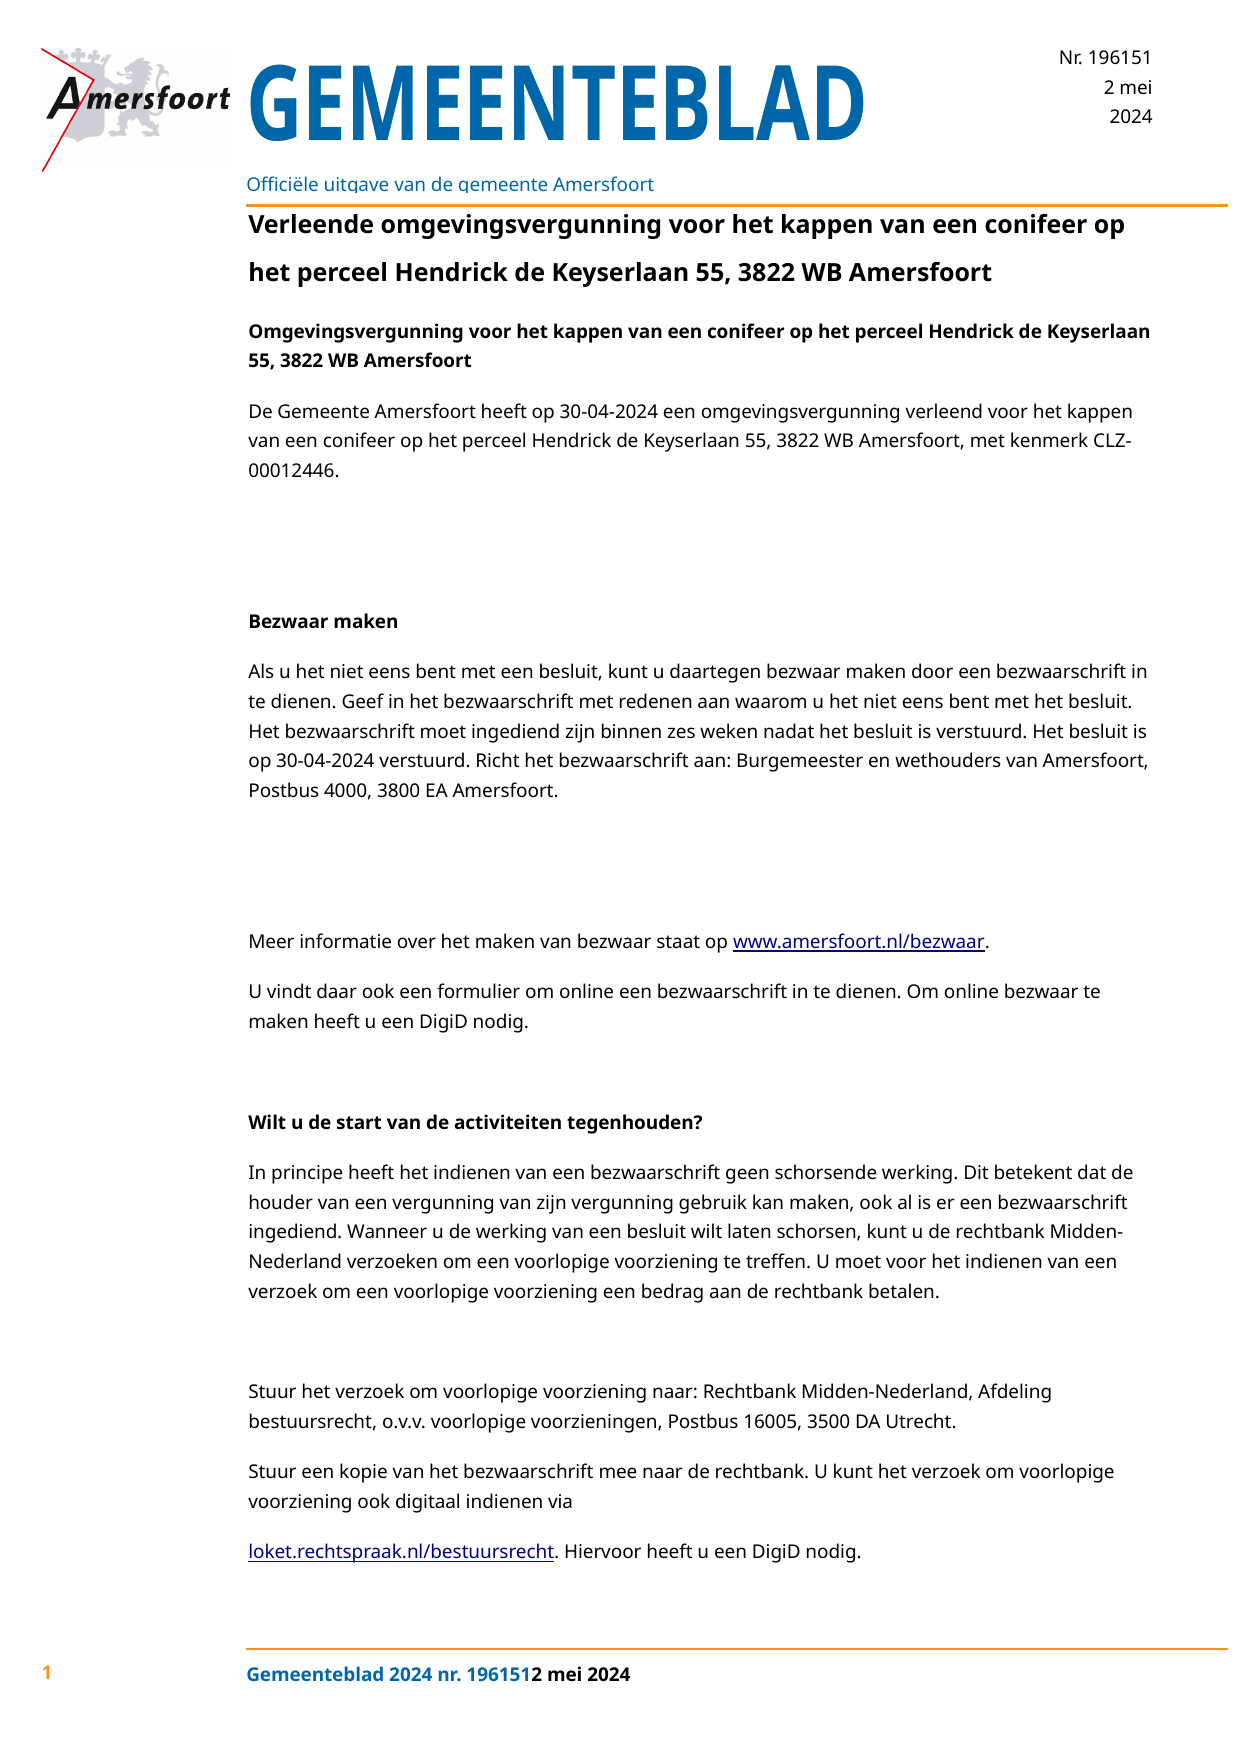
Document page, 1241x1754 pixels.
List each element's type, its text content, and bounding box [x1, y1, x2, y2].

text U vindt daar ook een formulier om online een bezwaarschrift in te dienen. Om online bezwaar te maken heeft u een DigiD nodig. [248, 979, 1152, 1034]
text loket.rechtspraak.nl/bestuursrecht. Hiervoor heeft u een DigiD nodig. [248, 1539, 1152, 1564]
text Wilt u de start van de activiteiten tegenhouden? [248, 1109, 1152, 1135]
text De Gemeente Amersfoort heeft op 30-04-2024 een omgevingsvergunning verleend voor het kappen van een conifeer op het perceel Hendrick de Keyserlaan 55, 3822 WB Amersfoort, met kenmerk CLZ-00012446. [248, 398, 1152, 483]
text Als u het niet eens bent met een besluit, kunt u daartegen bezwaar maken door een bezwaarschrift in te dienen. Geef in het bezwaarschrift met redenen aan waarom u het niet eens bent met het besluit. Het bezwaarschrift moet ingediend zijn binnen zes weken nadat het besluit is verstuurd. Het besluit is op 30-04-2024 verstuurd. Richt het bezwaarschrift aan: Burgemeester en wethouders van Amersfoort, Postbus 4000, 3800 EA Amersfoort. [248, 659, 1152, 803]
picture [41, 47, 231, 172]
text Omgevingsvergunning voor het kappen van een conifeer op het perceel Hendrick de Keyserlaan 55, 3822 WB Amersfoort [248, 318, 1152, 373]
text Stuur het verzoek om voorlopige voorziening naar: Rechtbank Midden-Nederland, Afdeling bestuursrecht, o.v.v. voorlopige voorzieningen, Postbus 16005, 3500 DA Utrecht. [248, 1379, 1152, 1434]
text Verleende omgevingsvergunning voor het kappen van een conifeer op het perceel Hendrick de Keyserlaan 55, 3822 WB Amersfoort [248, 207, 1152, 288]
text Bezwaar maken [248, 608, 1152, 634]
text In principe heeft het indienen van een bezwaarschrift geen schorsende werking. Dit betekent dat de houder van een vergunning van zijn vergunning gebruik kan maken, ook al is er een bezwaarschrift ingediend. Wanneer u de werking van een besluit wilt laten schorsen, kunt u de rechtbank Midden-Nederland verzoeken om een voorlopige voorziening te treffen. U moet voor het indienen van een verzoek om een voorlopige voorziening een bedrag aan de rechtbank betalen. [248, 1159, 1152, 1304]
text Meer informatie over het maken van bezwaar staat op www.amersfoort.nl/bezwaar. [248, 928, 1152, 954]
text Stuur een kopie van het bezwaarschrift mee naar de rechtbank. U kunt het verzoek om voorlopige voorziening ook digitaal indienen via [248, 1459, 1152, 1514]
